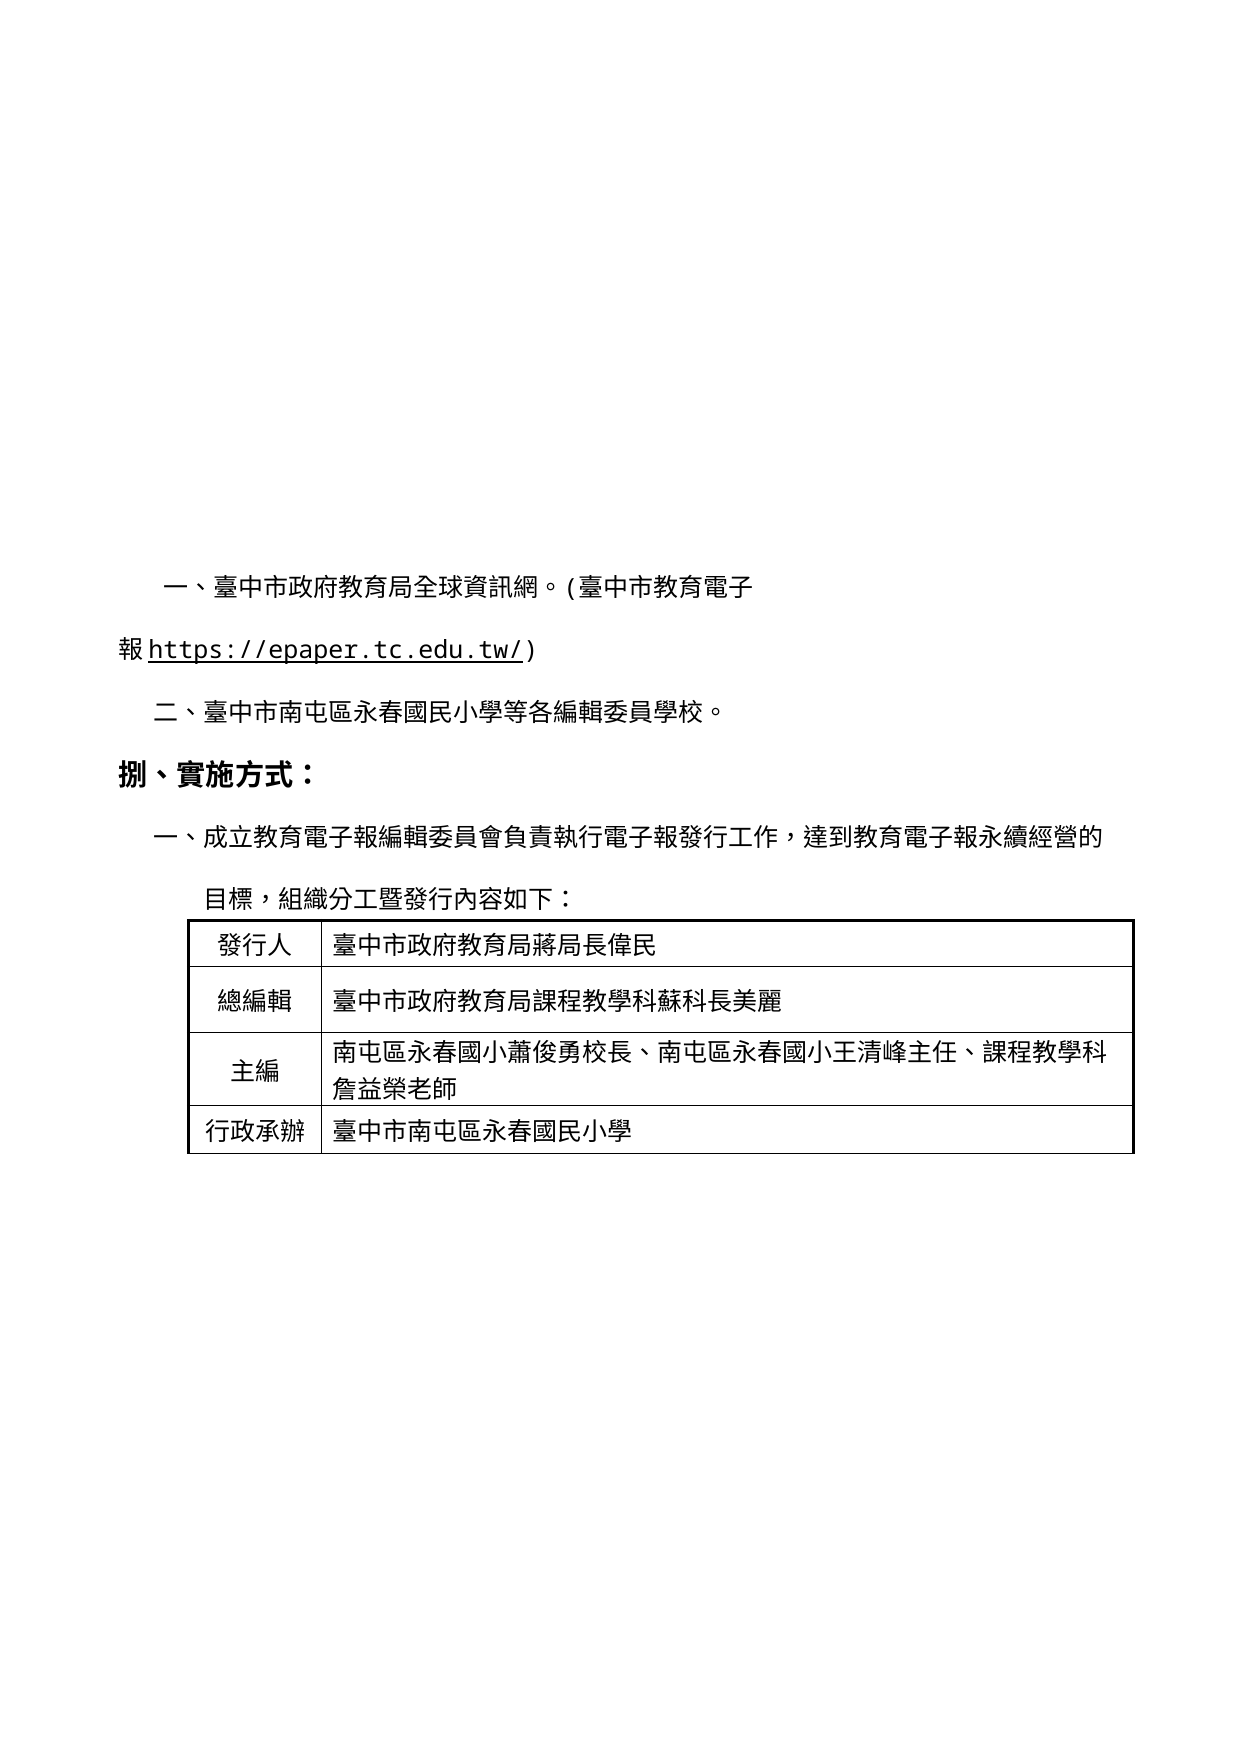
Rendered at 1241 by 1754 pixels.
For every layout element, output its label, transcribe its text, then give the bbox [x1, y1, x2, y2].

table_header 臺中市政府教育局蔣局長偉民 [322, 922, 1132, 966]
text 一、臺中市政府教育局全球資訊網。(臺中市教育電子報https://epaper.tc.edu.tw/) [118, 544, 1122, 669]
table_cell 臺中市政府教育局課程教學科蘇科長美麗 [322, 967, 1132, 1032]
text 一、成立教育電子報編輯委員會負責執行電子報發行工作，達到教育電子報永續經營的目標，組織分工暨發行內容如下： [153, 794, 1122, 919]
table_header 發行人 [190, 922, 321, 966]
table_cell 行政承辦 [190, 1106, 321, 1153]
table_cell 主編 [190, 1033, 321, 1105]
text 捌、實施方式： [118, 731, 1122, 794]
table_cell 南屯區永春國小蕭俊勇校長、南屯區永春國小王清峰主任、課程教學科詹益榮老師 [322, 1033, 1132, 1105]
text 二、臺中市南屯區永春國民小學等各編輯委員學校。 [153, 669, 1122, 731]
table_cell 臺中市南屯區永春國民小學 [322, 1106, 1132, 1153]
table_cell 總編輯 [190, 967, 321, 1032]
